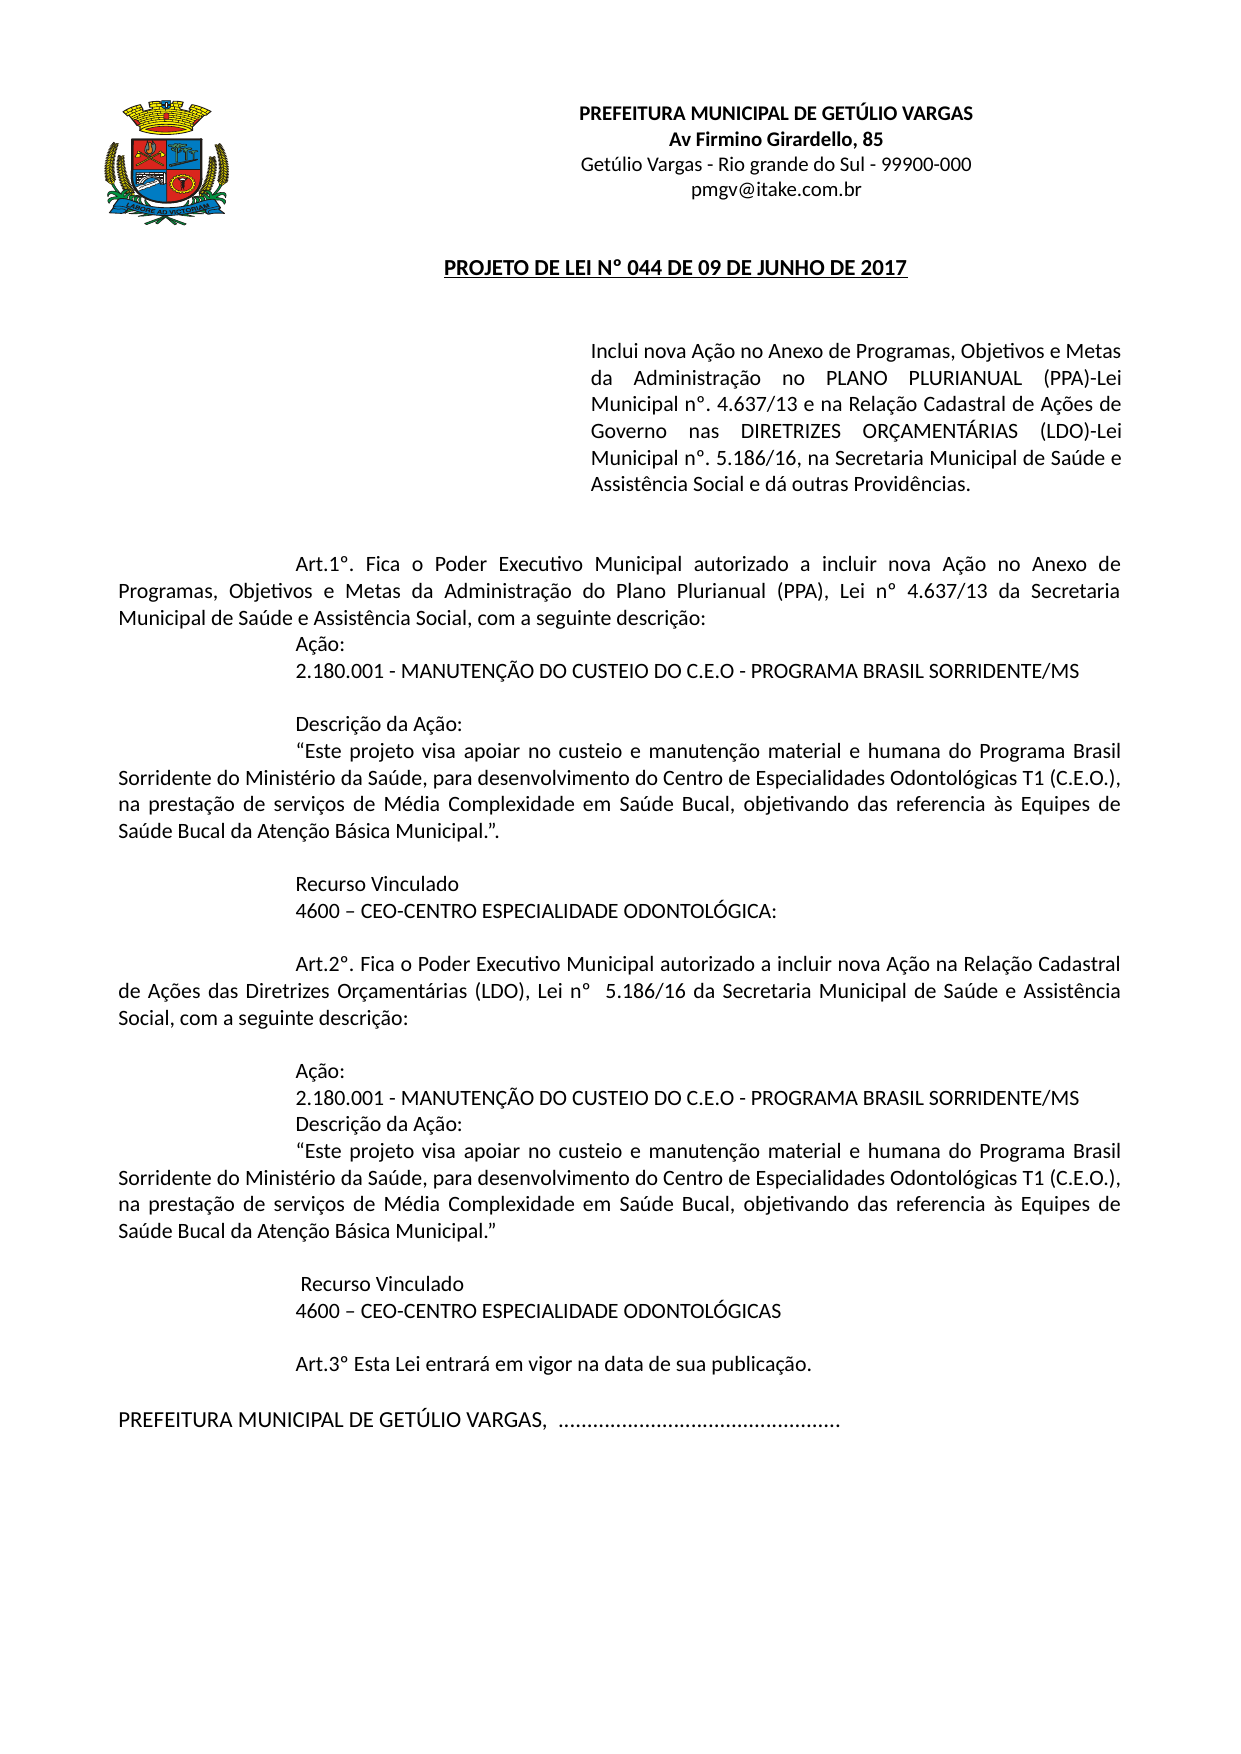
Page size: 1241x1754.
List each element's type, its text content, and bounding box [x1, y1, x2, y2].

text Art.2º. Fica o Poder Executivo Municipal autorizado a incluir nova Ação na Relação Cadastral de Ações das Diretrizes Orçamentárias (LDO), Lei nº 5.186/16 da Secretaria Municipal de Saúde e Assistência Social, com a seguinte descrição: [118, 950, 1122, 1030]
text “Este projeto visa apoiar no custeio e manutenção material e humana do Programa Brasil Sorridente do Ministério da Saúde, para desenvolvimento do Centro de Especialidades Odontológicas T1 (C.E.O.), na prestação de serviços de Média Complexidade em Saúde Bucal, objetivando das referencia às Equipes de Saúde Bucal da Atenção Básica Municipal.”. [118, 737, 1122, 844]
text Art.3º Esta Lei entrará em vigor na data de sua publicação. [118, 1350, 1122, 1377]
text Ação: [118, 630, 1122, 657]
text 4600 – CEO-CENTRO ESPECIALIDADE ODONTOLÓGICAS [118, 1297, 1122, 1324]
text “Este projeto visa apoiar no custeio e manutenção material e humana do Programa Brasil Sorridente do Ministério da Saúde, para desenvolvimento do Centro de Especialidades Odontológicas T1 (C.E.O.), na prestação de serviços de Média Complexidade em Saúde Bucal, objetivando das referencia às Equipes de Saúde Bucal da Atenção Básica Municipal.” [118, 1137, 1122, 1244]
text Inclui nova Ação no Anexo de Programas, Objetivos e Metas da Administração no PLANO PLURIANUAL (PPA)-Lei Municipal nº. 4.637/13 e na Relação Cadastral de Ações de Governo nas DIRETRIZES ORÇAMENTÁRIAS (LDO)-Lei Municipal nº. 5.186/16, na Secretaria Municipal de Saúde e Assistência Social e dá outras Providências. [591, 337, 1122, 497]
text PROJETO DE LEI Nº 044 DE 09 DE JUNHO DE 2017 [236, 253, 1115, 281]
text Recurso Vinculado [118, 1270, 1122, 1297]
text 4600 – CEO-CENTRO ESPECIALIDADE ODONTOLÓGICA: [118, 897, 1122, 924]
text Ação: [118, 1057, 1122, 1084]
text Recurso Vinculado [118, 870, 1122, 897]
text 2.180.001 - MANUTENÇÃO DO CUSTEIO DO C.E.O - PROGRAMA BRASIL SORRIDENTE/MS [118, 1084, 1122, 1110]
text 2.180.001 - MANUTENÇÃO DO CUSTEIO DO C.E.O - PROGRAMA BRASIL SORRIDENTE/MS [118, 657, 1122, 684]
text Descrição da Ação: [118, 1110, 1122, 1137]
text Art.1º. Fica o Poder Executivo Municipal autorizado a incluir nova Ação no Anexo de Programas, Objetivos e Metas da Administração do Plano Plurianual (PPA), Lei nº 4.637/13 da Secretaria Municipal de Saúde e Assistência Social, com a seguinte descrição: [118, 550, 1122, 630]
text Descrição da Ação: [118, 710, 1122, 737]
text PREFEITURA MUNICIPAL DE GETÚLIO VARGAS, ................................................. [118, 1405, 1122, 1433]
